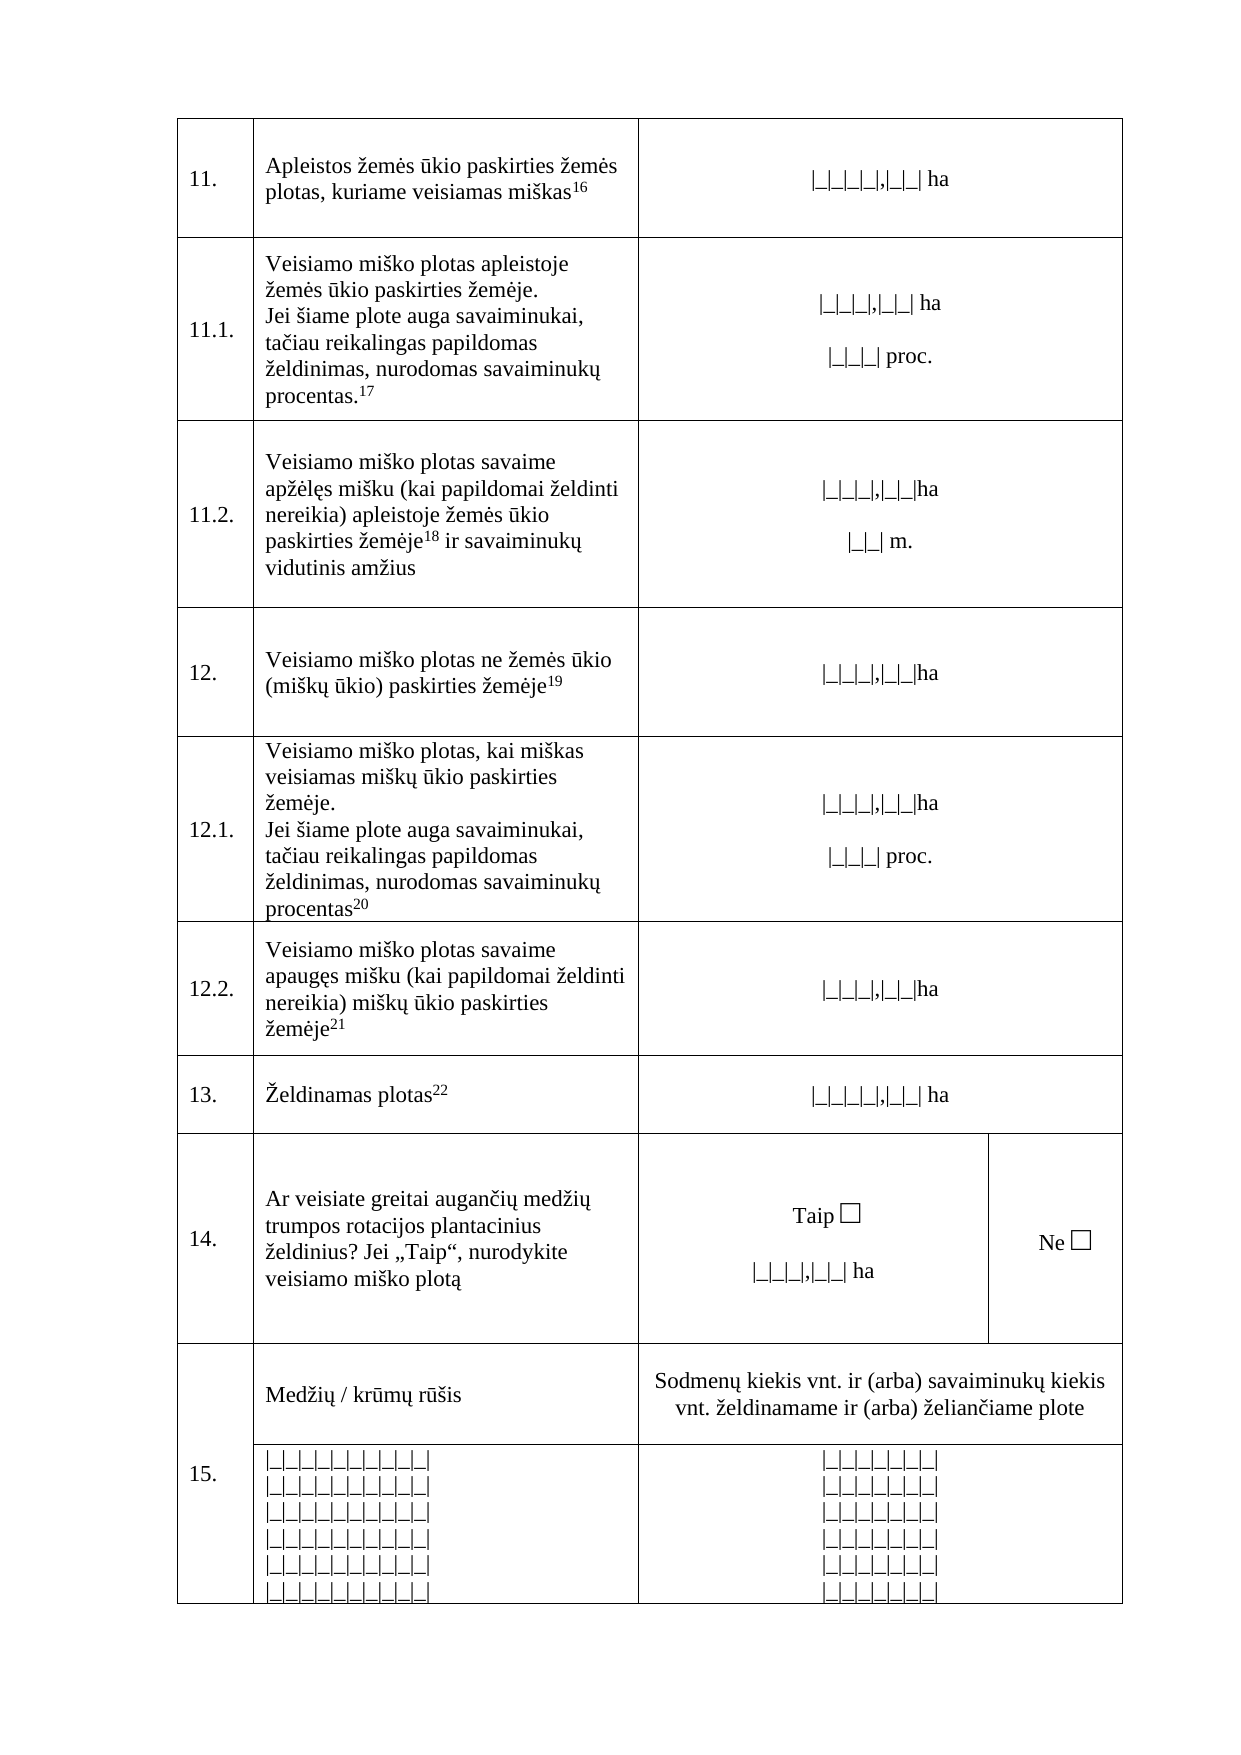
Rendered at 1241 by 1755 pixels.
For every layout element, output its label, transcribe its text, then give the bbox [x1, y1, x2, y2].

table_cell Želdinamas plotas22 [254, 1056, 638, 1133]
table_cell 11. [178, 119, 253, 237]
table_cell Apleistos žemės ūkio paskirties žemės plotas, kuriame veisiamas miškas16 [254, 119, 638, 237]
table_cell Ar veisiate greitai augančių medžių trumpos rotacijos plantacinius želdinius? Jei „Taip“, nurodykite veisiamo miško plotą [254, 1134, 638, 1343]
table_cell Medžių / krūmų rūšis [254, 1344, 638, 1444]
table_cell 14. [178, 1134, 253, 1343]
table_cell |_|_|_|,|_|_| ha |_|_|_| proc. [639, 238, 1122, 420]
table_cell Veisiamo miško plotas, kai miškas veisiamas miškų ūkio paskirties žemėje. Jei šiame plote auga savaiminukai, tačiau reikalingas papildomas želdinimas, nurodomas savaiminukų procentas20 [254, 737, 638, 921]
table_cell Veisiamo miško plotas apleistoje žemės ūkio paskirties žemėje. Jei šiame plote auga savaiminukai, tačiau reikalingas papildomas želdinimas, nurodomas savaiminukų procentas.17 [254, 238, 638, 420]
table_cell 13. [178, 1056, 253, 1133]
table_cell Ne □ [989, 1134, 1122, 1343]
table_cell 11.1. [178, 238, 253, 420]
table_cell Sodmenų kiekis vnt. ir (arba) savaiminukų kiekis vnt. želdinamame ir (arba) želiančiame plote [639, 1344, 1122, 1444]
table_cell Veisiamo miško plotas savaime apaugęs mišku (kai papildomai želdinti nereikia) miškų ūkio paskirties žemėje21 [254, 922, 638, 1055]
table_cell |_|_|_|_|,|_|_| ha [639, 119, 1122, 237]
table_cell Veisiamo miško plotas ne žemės ūkio (miškų ūkio) paskirties žemėje19 [254, 608, 638, 736]
table_cell |_|_|_|_|,|_|_| ha [639, 1056, 1122, 1133]
table_cell |_|_|_|,|_|_|ha [639, 608, 1122, 736]
table_cell Taip □ |_|_|_|,|_|_| ha [639, 1134, 988, 1343]
table_cell |_|_|_|_|_|_|_|_|_|_| |_|_|_|_|_|_|_|_|_|_| |_|_|_|_|_|_|_|_|_|_| |_|_|_|_|_|_|_|_|_|_| |_|_|_|_|_|_|_|_|_|_| |_|_|_|_|_|_|_|_|_|_| [254, 1445, 638, 1603]
table_cell 12.1. [178, 737, 253, 921]
table_cell 12. [178, 608, 253, 736]
table_cell 12.2. [178, 922, 253, 1055]
table_cell 11.2. [178, 421, 253, 607]
table_cell |_|_|_|_|_|_|_| |_|_|_|_|_|_|_| |_|_|_|_|_|_|_| |_|_|_|_|_|_|_| |_|_|_|_|_|_|_| |_|_|_|_|_|_|_| [639, 1445, 1122, 1603]
table_cell |_|_|_|,|_|_|ha [639, 922, 1122, 1055]
table_cell |_|_|_|,|_|_|ha |_|_| m. [639, 421, 1122, 607]
table_cell 15. [178, 1344, 253, 1603]
table_cell |_|_|_|,|_|_|ha |_|_|_| proc. [639, 737, 1122, 921]
table_cell Veisiamo miško plotas savaime apžėlęs mišku (kai papildomai želdinti nereikia) apleistoje žemės ūkio paskirties žemėje18 ir savaiminukų vidutinis amžius [254, 421, 638, 607]
